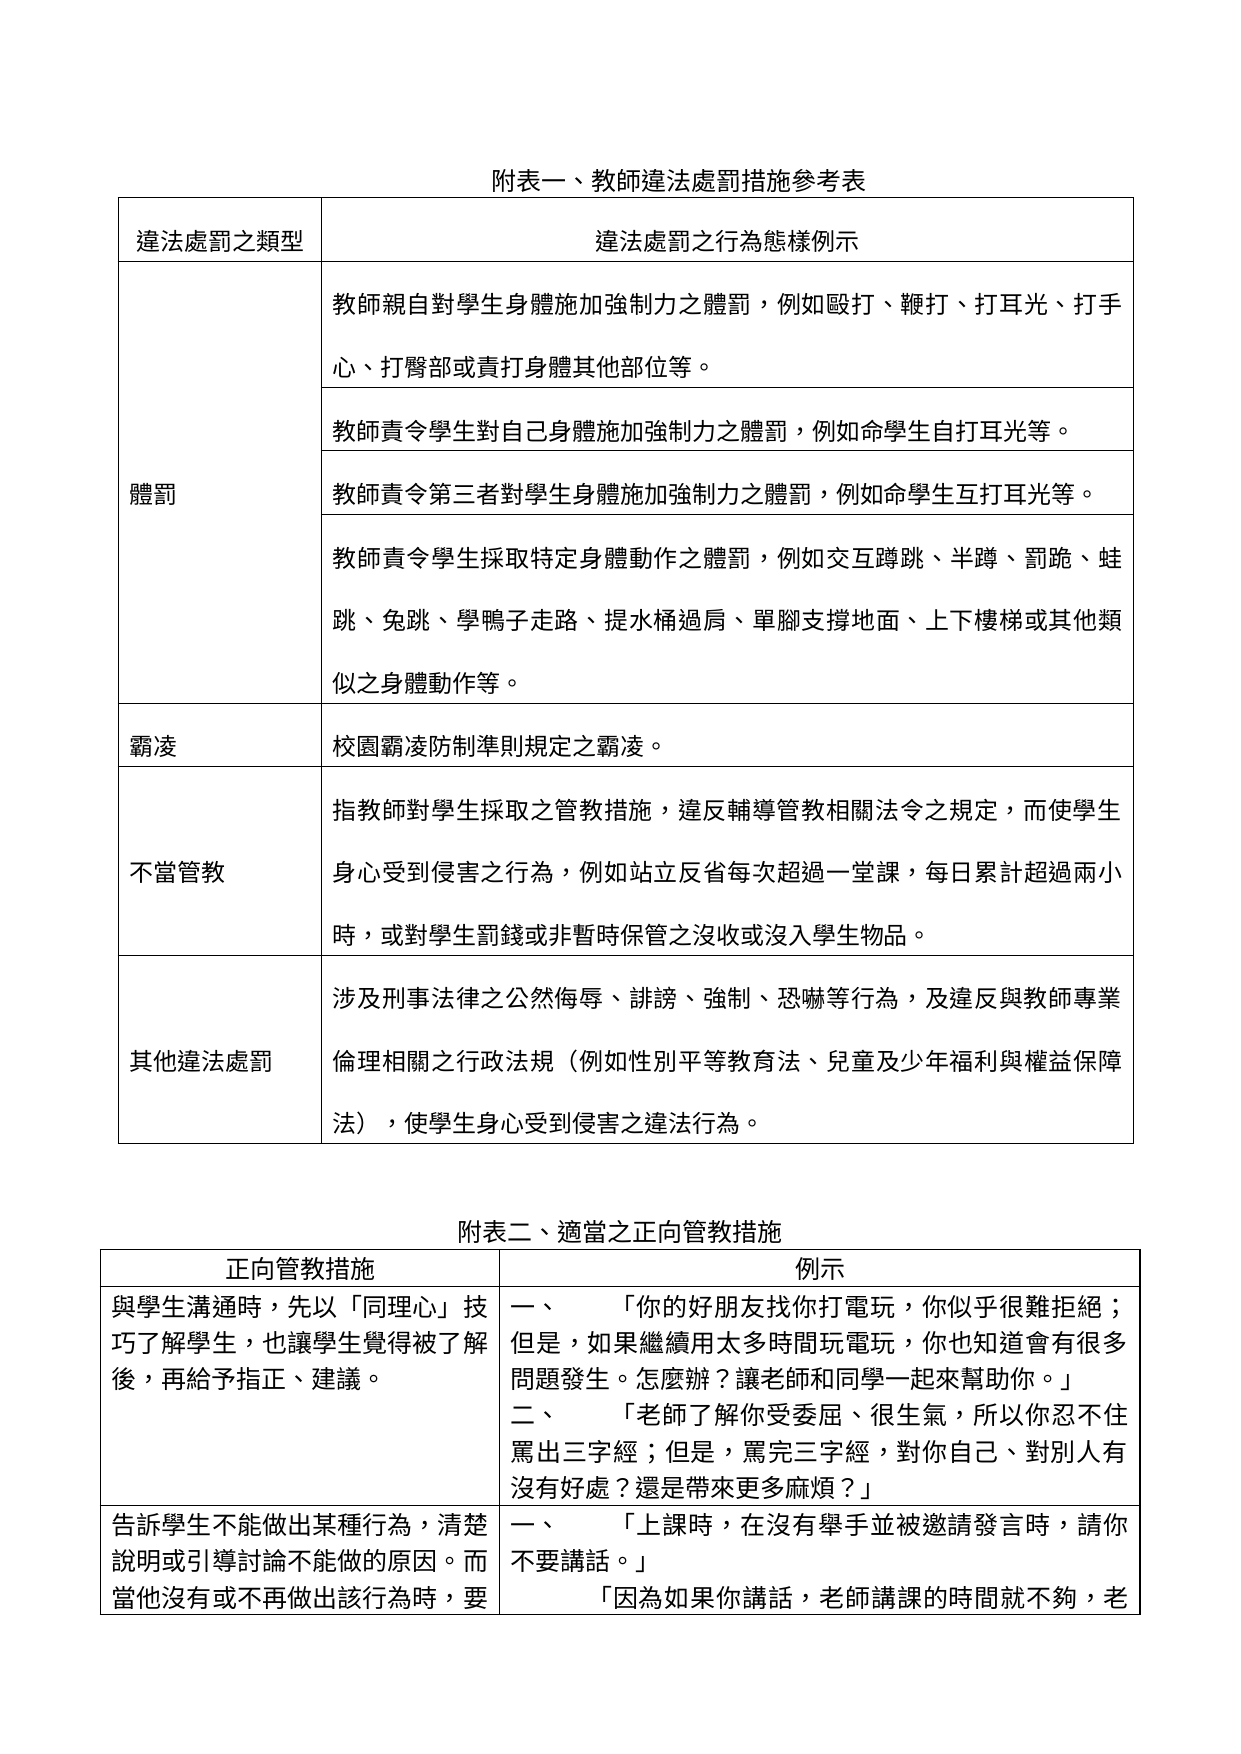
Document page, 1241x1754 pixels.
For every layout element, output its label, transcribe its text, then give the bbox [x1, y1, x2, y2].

text 附表二、適當之正向管教措施 [118, 1212, 1122, 1249]
table_header 違法處罰之行為態樣例示 [322, 198, 1133, 261]
table_cell 「上課時，在沒有舉手並被邀請發言時，請你不要講話。」 「因為如果你講話，老師講課的時間就不夠，老 [500, 1506, 1139, 1614]
table_cell 體罰 [119, 262, 321, 702]
table_cell 校園霸凌防制準則規定之霸凌。 [322, 704, 1133, 766]
table_cell 教師責令學生對自己身體施加強制力之體罰，例如命學生自打耳光等。 [322, 388, 1133, 450]
table_cell 教師責令第三者對學生身體施加強制力之體罰，例如命學生互打耳光等。 [322, 451, 1133, 514]
table_cell 不當管教 [119, 767, 321, 954]
table_header 違法處罰之類型 [119, 198, 321, 261]
table_header 例示 [500, 1250, 1139, 1286]
table_cell 其他違法處罰 [119, 956, 321, 1143]
table_cell 教師親自對學生身體施加強制力之體罰，例如毆打、鞭打、打耳光、打手心、打臀部或責打身體其他部位等。 [322, 262, 1133, 387]
table_cell 與學生溝通時，先以「同理心」技巧了解學生，也讓學生覺得被了解後，再給予指正、建議。 [101, 1287, 499, 1504]
table_cell 「你的好朋友找你打電玩，你似乎很難拒絕；但是，如果繼續用太多時間玩電玩，你也知道會有很多問題發生。怎麼辦？讓老師和同學一起來幫助你。」 「老師了解你受委屈、很生氣，所以你忍不住罵出三字經；但是，罵完三字經，對你自己、對別人有沒有好處？還是帶來更多麻煩？」 [500, 1287, 1139, 1504]
table_cell 涉及刑事法律之公然侮辱、誹謗、強制、恐嚇等行為，及違反與教師專業倫理相關之行政法規（例如性別平等教育法、兒童及少年福利與權益保障法），使學生身心受到侵害之違法行為。 [322, 956, 1133, 1143]
table_cell 告訴學生不能做出某種行為，清楚說明或引導討論不能做的原因。而當他沒有或不再做出該行為時，要 [101, 1506, 499, 1614]
table_cell 教師責令學生採取特定身體動作之體罰，例如交互蹲跳、半蹲、罰跪、蛙跳、兔跳、學鴨子走路、提水桶過肩、單腳支撐地面、上下樓梯或其他類似之身體動作等。 [322, 515, 1133, 702]
table_header 正向管教措施 [101, 1250, 499, 1286]
text 附表一、教師違法處罰措施參考表 [118, 161, 1122, 197]
table_cell 霸凌 [119, 704, 321, 766]
table_cell 指教師對學生採取之管教措施，違反輔導管教相關法令之規定，而使學生身心受到侵害之行為，例如站立反省每次超過一堂課，每日累計超過兩小時，或對學生罰錢或非暫時保管之沒收或沒入學生物品。 [322, 767, 1133, 954]
